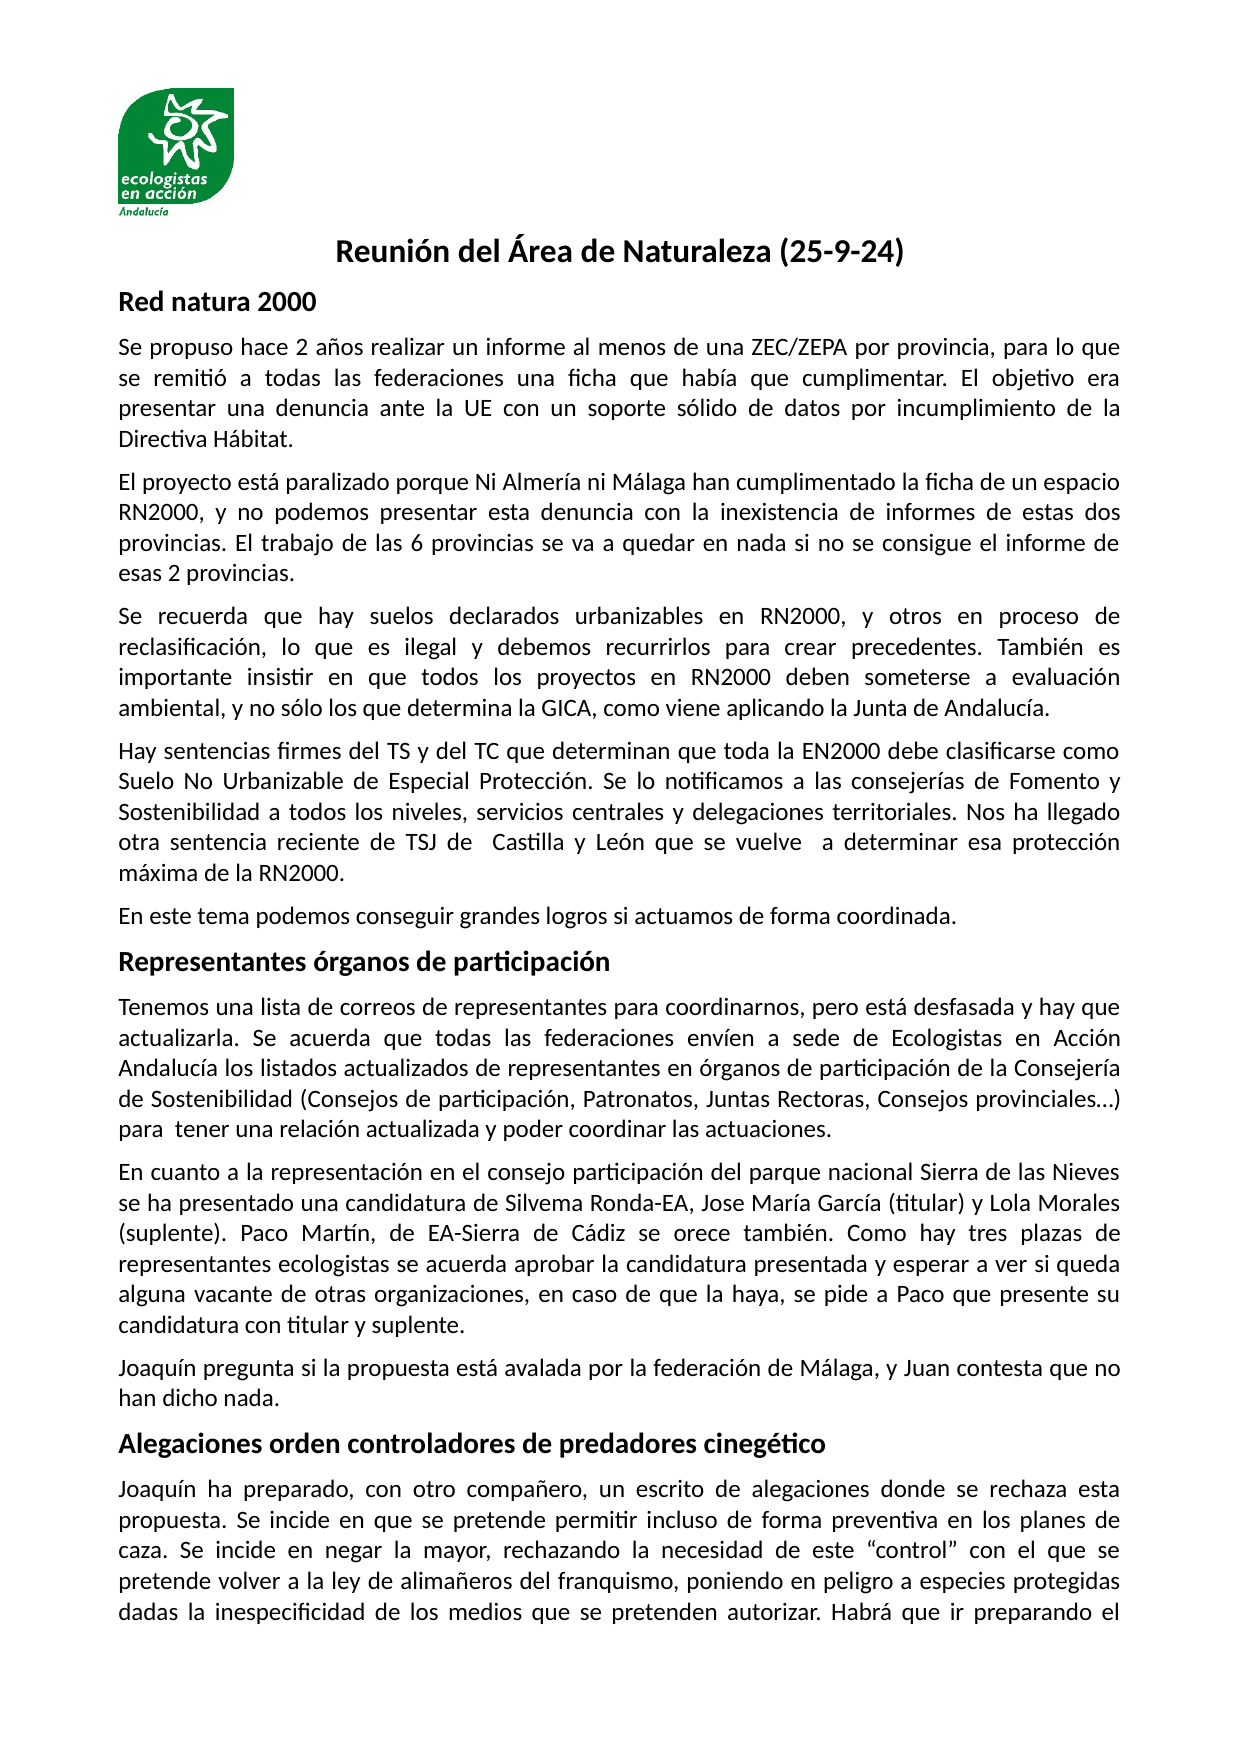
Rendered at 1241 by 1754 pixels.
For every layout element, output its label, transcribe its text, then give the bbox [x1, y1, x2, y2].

text Red natura 2000 [118, 283, 1122, 319]
text Representantes órganos de participación [118, 943, 1122, 979]
text Joaquín pregunta si la propuesta está avalada por la federación de Málaga, y Juan contesta que no han dicho nada. [118, 1352, 1122, 1413]
text En cuanto a la representación en el consejo participación del parque nacional Sierra de las Nieves se ha presentado una candidatura de Silvema Ronda-EA, Jose María García (titular) y Lola Morales (suplente). Paco Martín, de EA-Sierra de Cádiz se orece también. Como hay tres plazas de representantes ecologistas se acuerda aprobar la candidatura presentada y esperar a ver si queda alguna vacante de otras organizaciones, en caso de que la haya, se pide a Paco que presente su candidatura con titular y suplente. [118, 1156, 1122, 1339]
picture [118, 88, 234, 218]
text Se recuerda que hay suelos declarados urbanizables en RN2000, y otros en proceso de reclasificación, lo que es ilegal y debemos recurrirlos para crear precedentes. También es importante insistir en que todos los proyectos en RN2000 deben someterse a evaluación ambiental, y no sólo los que determina la GICA, como viene aplicando la Junta de Andalucía. [118, 600, 1122, 722]
text El proyecto está paralizado porque Ni Almería ni Málaga han cumplimentado la ficha de un espacio RN2000, y no podemos presentar esta denuncia con la inexistencia de informes de estas dos provincias. El trabajo de las 6 provincias se va a quedar en nada si no se consigue el informe de esas 2 provincias. [118, 466, 1122, 588]
text Reunión del Área de Naturaleza (25-9-24) [118, 230, 1122, 271]
text Joaquín ha preparado, con otro compañero, un escrito de alegaciones donde se rechaza esta propuesta. Se incide en que se pretende permitir incluso de forma preventiva en los planes de caza. Se incide en negar la mayor, rechazando la necesidad de este “control” con el que se pretende volver a la ley de alimañeros del franquismo, poniendo en peligro a especies protegidas dadas la inespecificidad de los medios que se pretenden autorizar. Habrá que ir preparando el [118, 1473, 1122, 1626]
text Hay sentencias firmes del TS y del TC que determinan que toda la EN2000 debe clasificarse como Suelo No Urbanizable de Especial Protección. Se lo notificamos a las consejerías de Fomento y Sostenibilidad a todos los niveles, servicios centrales y delegaciones territoriales. Nos ha llegado otra sentencia reciente de TSJ de Castilla y León que se vuelve a determinar esa protección máxima de la RN2000. [118, 735, 1122, 887]
text Alegaciones orden controladores de predadores cinegético [118, 1425, 1122, 1461]
text En este tema podemos conseguir grandes logros si actuamos de forma coordinada. [118, 900, 1122, 931]
text Se propuso hace 2 años realizar un informe al menos de una ZEC/ZEPA por provincia, para lo que se remitió a todas las federaciones una ficha que había que cumplimentar. El objetivo era presentar una denuncia ante la UE con un soporte sólido de datos por incumplimiento de la Directiva Hábitat. [118, 331, 1122, 453]
text Tenemos una lista de correos de representantes para coordinarnos, pero está desfasada y hay que actualizarla. Se acuerda que todas las federaciones envíen a sede de Ecologistas en Acción Andalucía los listados actualizados de representantes en órganos de participación de la Consejería de Sostenibilidad (Consejos de participación, Patronatos, Juntas Rectoras, Consejos provinciales…) para tener una relación actualizada y poder coordinar las actuaciones. [118, 991, 1122, 1144]
